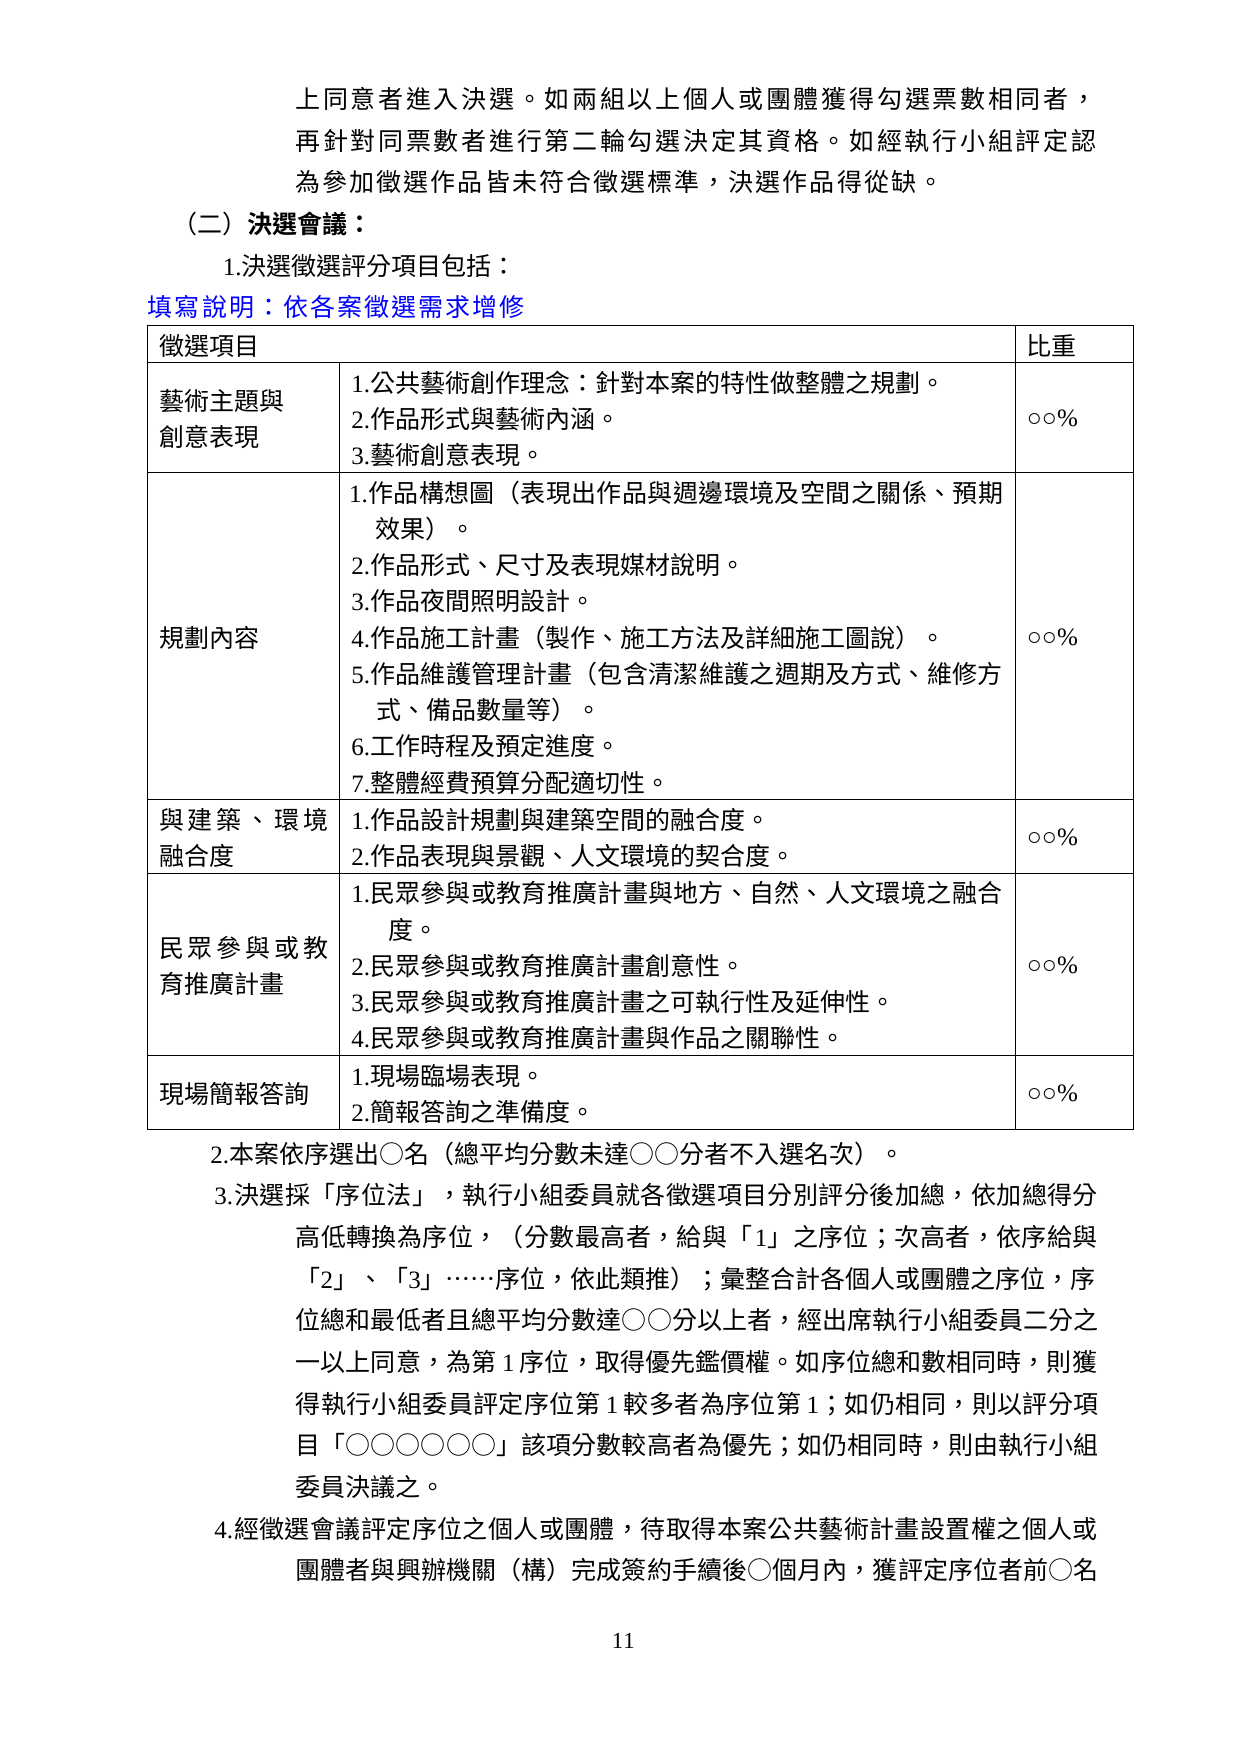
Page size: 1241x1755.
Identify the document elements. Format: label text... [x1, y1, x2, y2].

table_cell 規劃內容 [148, 473, 339, 799]
text 4.經徵選會議評定序位之個人或團體，待取得本案公共藝術計畫設置權之個人或團體者與興辦機關（構）完成簽約手續後○個月內，獲評定序位者前○名 [148, 1505, 1098, 1588]
table_cell ○○% [1016, 800, 1133, 873]
text 1.決選徵選評分項目包括： [148, 242, 1098, 283]
table_cell 1.現場臨場表現。 2.簡報答詢之準備度。 [340, 1056, 1015, 1129]
text （二）決選會議： [148, 200, 1098, 242]
table_cell 民眾參與或教育推廣計畫 [148, 874, 339, 1055]
table_cell 1.作品構想圖（表現出作品與週邊環境及空間之關係、預期效果）。 2.作品形式、尺寸及表現媒材說明。 3.作品夜間照明設計。 4.作品施工計畫（製作、施工方法及詳細施工圖說）。 5.作品維護管理計畫（包含清潔維護之週期及方式、維修方式、備品數量等）。 6.工作時程及預定進度。 7.整體經費預算分配適切性。 [340, 473, 1015, 799]
table_cell ○○% [1016, 874, 1133, 1055]
table_cell ○○% [1016, 363, 1133, 472]
table_header 比重 [1016, 326, 1133, 362]
table_header 徵選項目 [148, 326, 1015, 362]
table_cell 1.公共藝術創作理念：針對本案的特性做整體之規劃。 2.作品形式與藝術內涵。 3.藝術創意表現。 [340, 363, 1015, 472]
text 填寫說明：依各案徵選需求增修 [148, 283, 1098, 325]
text 上同意者進入決選。如兩組以上個人或團體獲得勾選票數相同者，再針對同票數者進行第二輪勾選決定其資格。如經執行小組評定認為參加徵選作品皆未符合徵選標準，決選作品得從缺。 [266, 75, 1098, 200]
table_cell 現場簡報答詢 [148, 1056, 339, 1129]
table_cell ○○% [1016, 1056, 1133, 1129]
table_cell 藝術主題與 創意表現 [148, 363, 339, 472]
text 2.本案依序選出○名（總平均分數未達○○分者不入選名次）。 [148, 1130, 1098, 1171]
table_cell 1.作品設計規劃與建築空間的融合度。 2.作品表現與景觀、人文環境的契合度。 [340, 800, 1015, 873]
table_cell ○○% [1016, 473, 1133, 799]
table_cell 與建築、環境融合度 [148, 800, 339, 873]
table_cell 1.民眾參與或教育推廣計畫與地方、自然、人文環境之融合度。 2.民眾參與或教育推廣計畫創意性。 3.民眾參與或教育推廣計畫之可執行性及延伸性。 4.民眾參與或教育推廣計畫與作品之關聯性。 [340, 874, 1015, 1055]
text 3.決選採「序位法」，執行小組委員就各徵選項目分別評分後加總，依加總得分高低轉換為序位，（分數最高者，給與「1」之序位；次高者，依序給與「2」、「3」……序位，依此類推）；彙整合計各個人或團體之序位，序位總和最低者且總平均分數達○○分以上者，經出席執行小組委員二分之一以上同意，為第1序位，取得優先鑑價權。如序位總和數相同時，則獲得執行小組委員評定序位第1較多者為序位第1；如仍相同，則以評分項目「○○○○○○」該項分數較高者為優先；如仍相同時，則由執行小組委員決議之。 [148, 1171, 1098, 1505]
